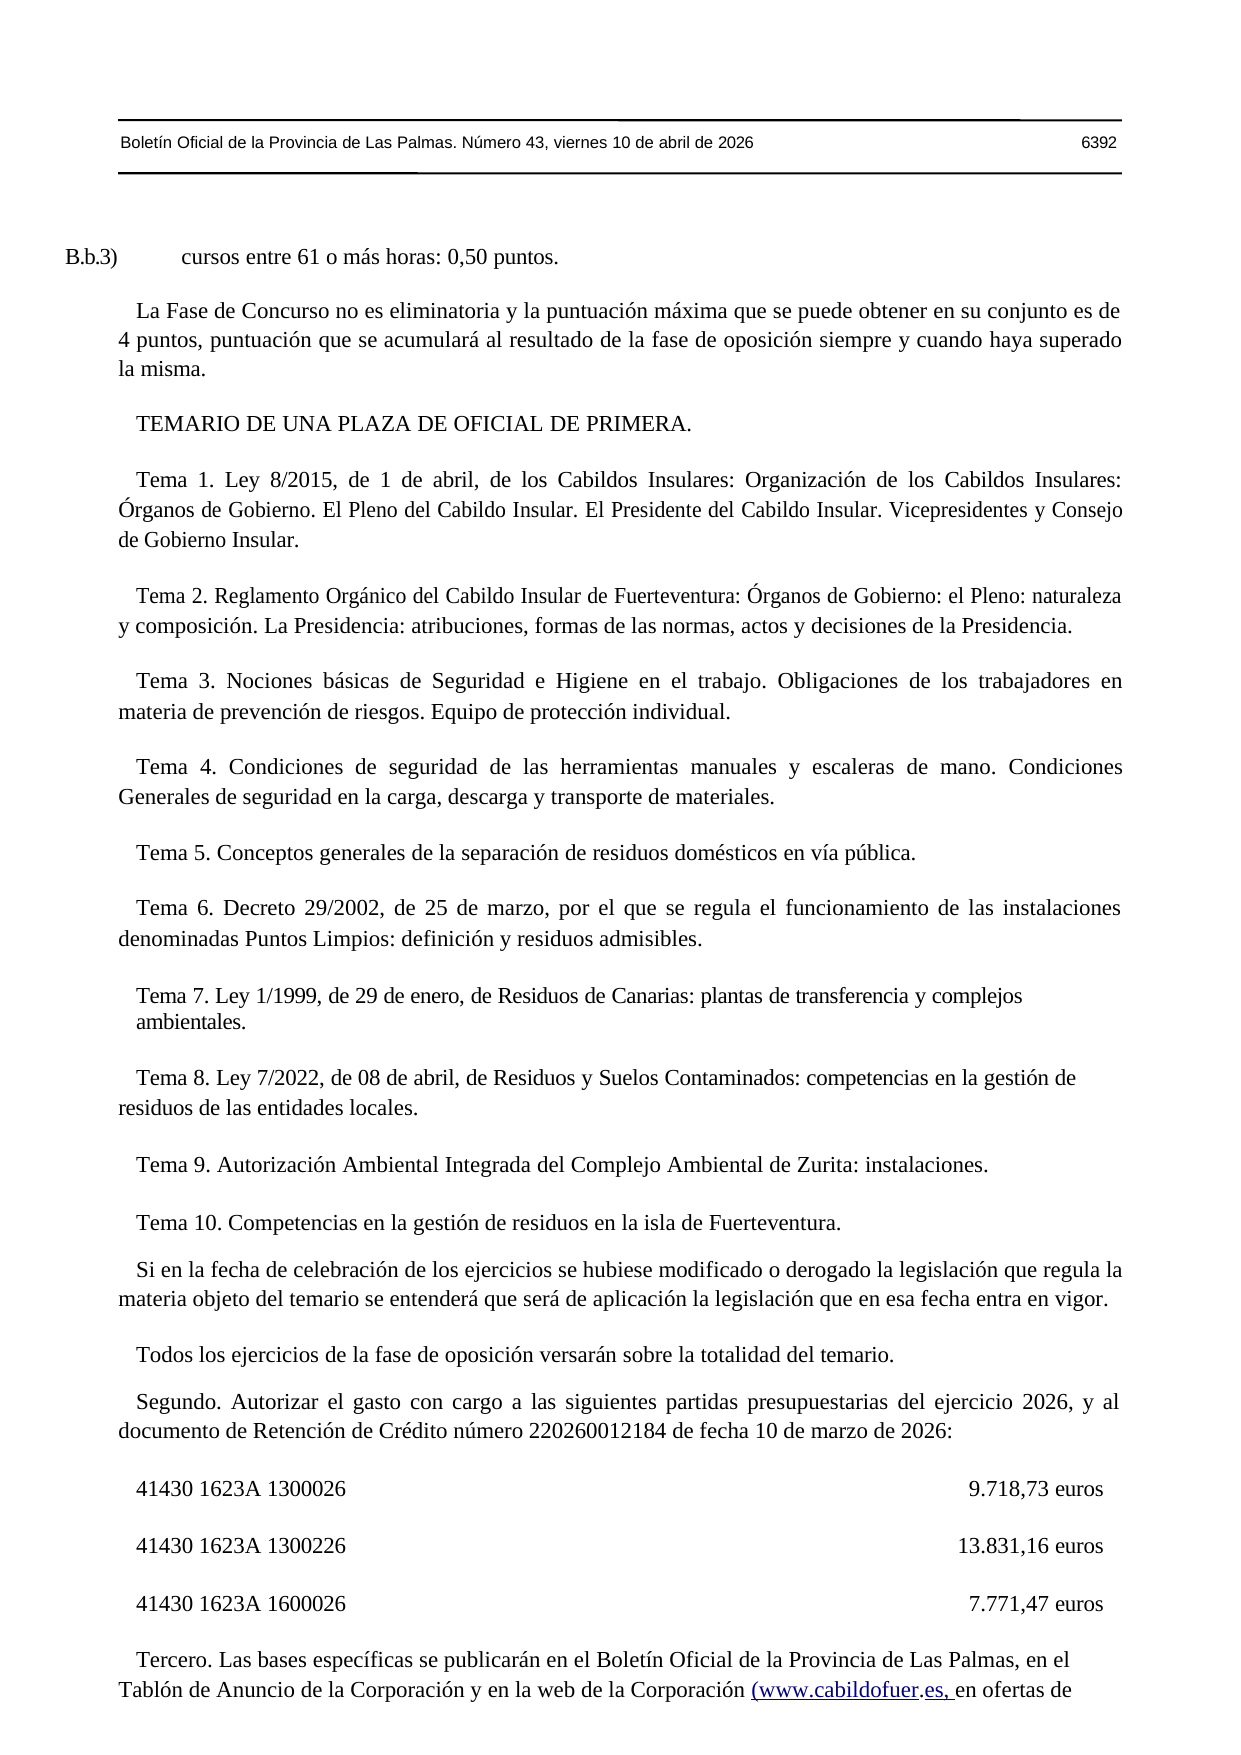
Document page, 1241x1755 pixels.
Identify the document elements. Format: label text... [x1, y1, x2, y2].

text Si en la fecha de celebración de los ejercicios se hubiese modificado o derogado la legislación que regula la materia objeto del temario se entenderá que será de aplicación la legislación que en esa fecha entra en vigor. [118, 1256, 1138, 1312]
text 41430 1623A 1300226 13.831,16 euros [136, 1532, 1138, 1559]
text Todos los ejercicios de la fase de oposición versarán sobre la totalidad del temario. [136, 1341, 1138, 1367]
text 41430 1623A 1300026 9.718,73 euros [136, 1475, 1138, 1501]
text Tema 6. Decreto 29/2002, de 25 de marzo, por el que se regula el funcionamiento de las instalaciones denominadas Puntos Limpios: definición y residuos admisibles. [118, 894, 1123, 951]
text 41430 1623A 1600026 7.771,47 euros [136, 1590, 1138, 1616]
text Tema 3. Nociones básicas de Seguridad e Higiene en el trabajo. Obligaciones de los trabajadores en materia de prevención de riesgos. Equipo de protección individual. [118, 667, 1122, 724]
text Tema 2. Reglamento Orgánico del Cabildo Insular de Fuerteventura: Órganos de Gobierno: el Pleno: naturaleza y composición. La Presidencia: atribuciones, formas de las normas, actos y decisiones de la Presidencia. [118, 582, 1123, 638]
text Tema 8. Ley 7/2022, de 08 de abril, de Residuos y Suelos Contaminados: competencias en la gestión de residuos de las entidades locales. [118, 1064, 1138, 1121]
text Tema 4. Condiciones de seguridad de las herramientas manuales y escaleras de mano. Condiciones Generales de seguridad en la carga, descarga y transporte de materiales. [118, 753, 1123, 810]
list cursos entre 61 o más horas: 0,50 puntos. [65, 243, 1138, 269]
text Tema 1. Ley 8/2015, de 1 de abril, de los Cabildos Insulares: Organización de los Cabildos Insulares: Órganos de Gobierno. El Pleno del Cabildo Insular. El Presidente del Cabildo Insular. Vicepresidentes y Consejo de Gobierno Insular. [118, 466, 1123, 553]
text Tema 5. Conceptos generales de la separación de residuos domésticos en vía pública. [136, 839, 1138, 865]
text Segundo. Autorizar el gasto con cargo a las siguientes partidas presupuestarias del ejercicio 2026, y al documento de Retención de Crédito número 220260012184 de fecha 10 de marzo de 2026: [118, 1388, 1138, 1443]
text Tema 9. Autorización Ambiental Integrada del Complejo Ambiental de Zurita: instalaciones. Tema 10. Competencias en la gestión de residuos en la isla de Fuerteventura. [136, 1127, 1032, 1242]
text Tercero. Las bases específicas se publicarán en el Boletín Oficial de la Provincia de Las Palmas, en el Tablón de Anuncio de la Corporación y en la web de la Corporación (www.cabildofuer.es, en ofertas de [118, 1646, 1137, 1702]
text La Fase de Concurso no es eliminatoria y la puntuación máxima que se puede obtener en su conjunto es de 4 puntos, puntuación que se acumulará al resultado de la fase de oposición siempre y cuando haya superado la misma. [118, 297, 1123, 381]
text Tema 7. Ley 1/1999, de 29 de enero, de Residuos de Canarias: plantas de transferencia y complejos ambientales. [136, 982, 1138, 1035]
subtitle TEMARIO DE UNA PLAZA DE OFICIAL DE PRIMERA. [136, 410, 1138, 437]
